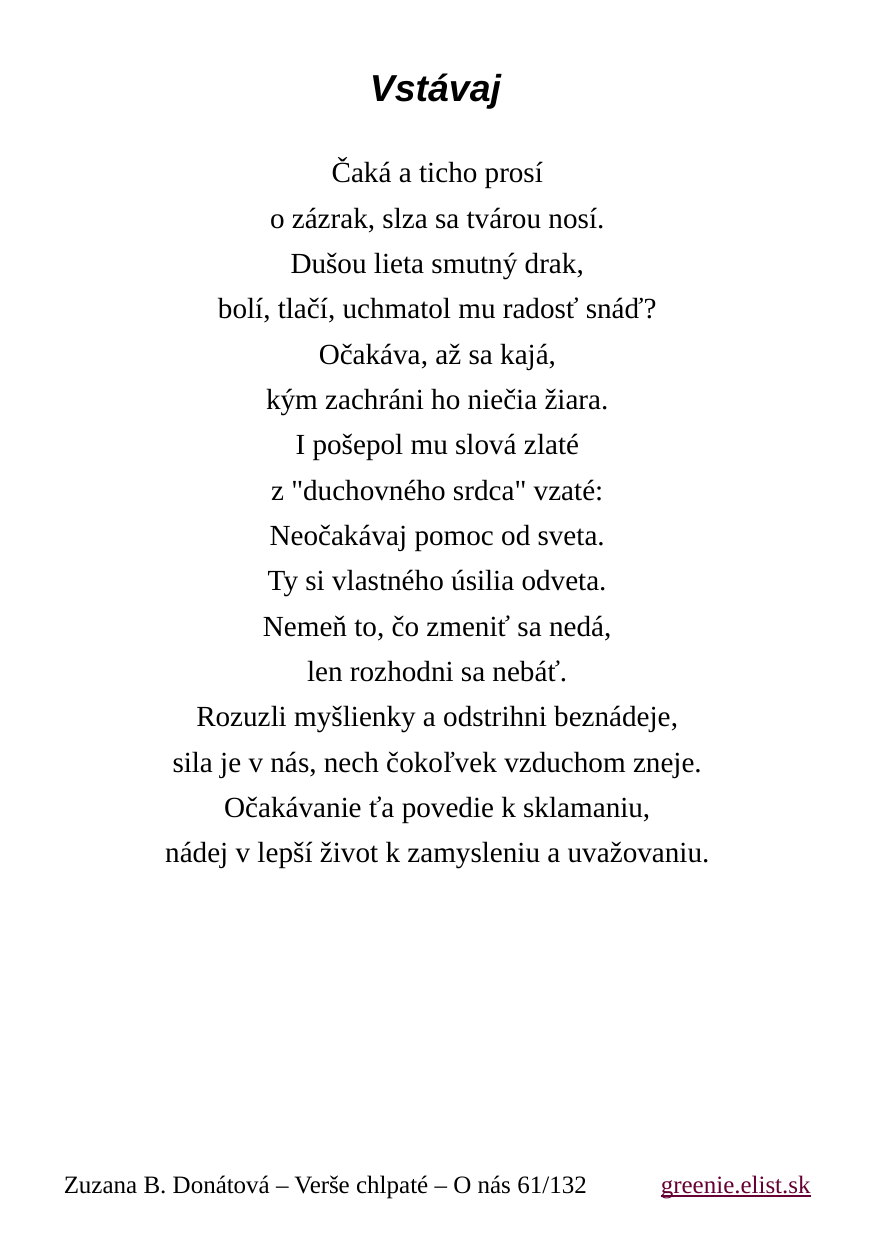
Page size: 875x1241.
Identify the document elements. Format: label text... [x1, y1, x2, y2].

text Dušou lieta smutný drak, [41, 246, 833, 280]
text len rozhodni sa nebáť. [41, 654, 833, 688]
text bolí, tlačí, uchmatol mu radosť snáď? [41, 292, 833, 325]
text kým zachráni ho niečia žiara. [41, 382, 833, 416]
text sila je v nás, nech čokoľvek vzduchom zneje. [41, 745, 833, 778]
text Očakávanie ťa povedie k sklamaniu, [41, 790, 833, 823]
text Očakáva, až sa kajá, [41, 337, 833, 370]
text nádej v lepší život k zamysleniu a uvažovaniu. [41, 835, 833, 869]
text z "duchovného srdca" vzaté: [41, 473, 833, 506]
text Nemeň to, čo zmeniť sa nedá, [41, 609, 833, 642]
text o zázrak, slza sa tvárou nosí. [41, 201, 833, 234]
text I pošepol mu slová zlaté [41, 427, 833, 461]
subtitle Vstávaj [41, 66, 833, 109]
text Čaká a ticho prosí [41, 156, 833, 189]
text Neočakávaj pomoc od sveta. [41, 518, 833, 552]
text Ty si vlastného úsilia odveta. [41, 563, 833, 597]
text Rozuzli myšlienky a odstrihni beznádeje, [41, 699, 833, 733]
